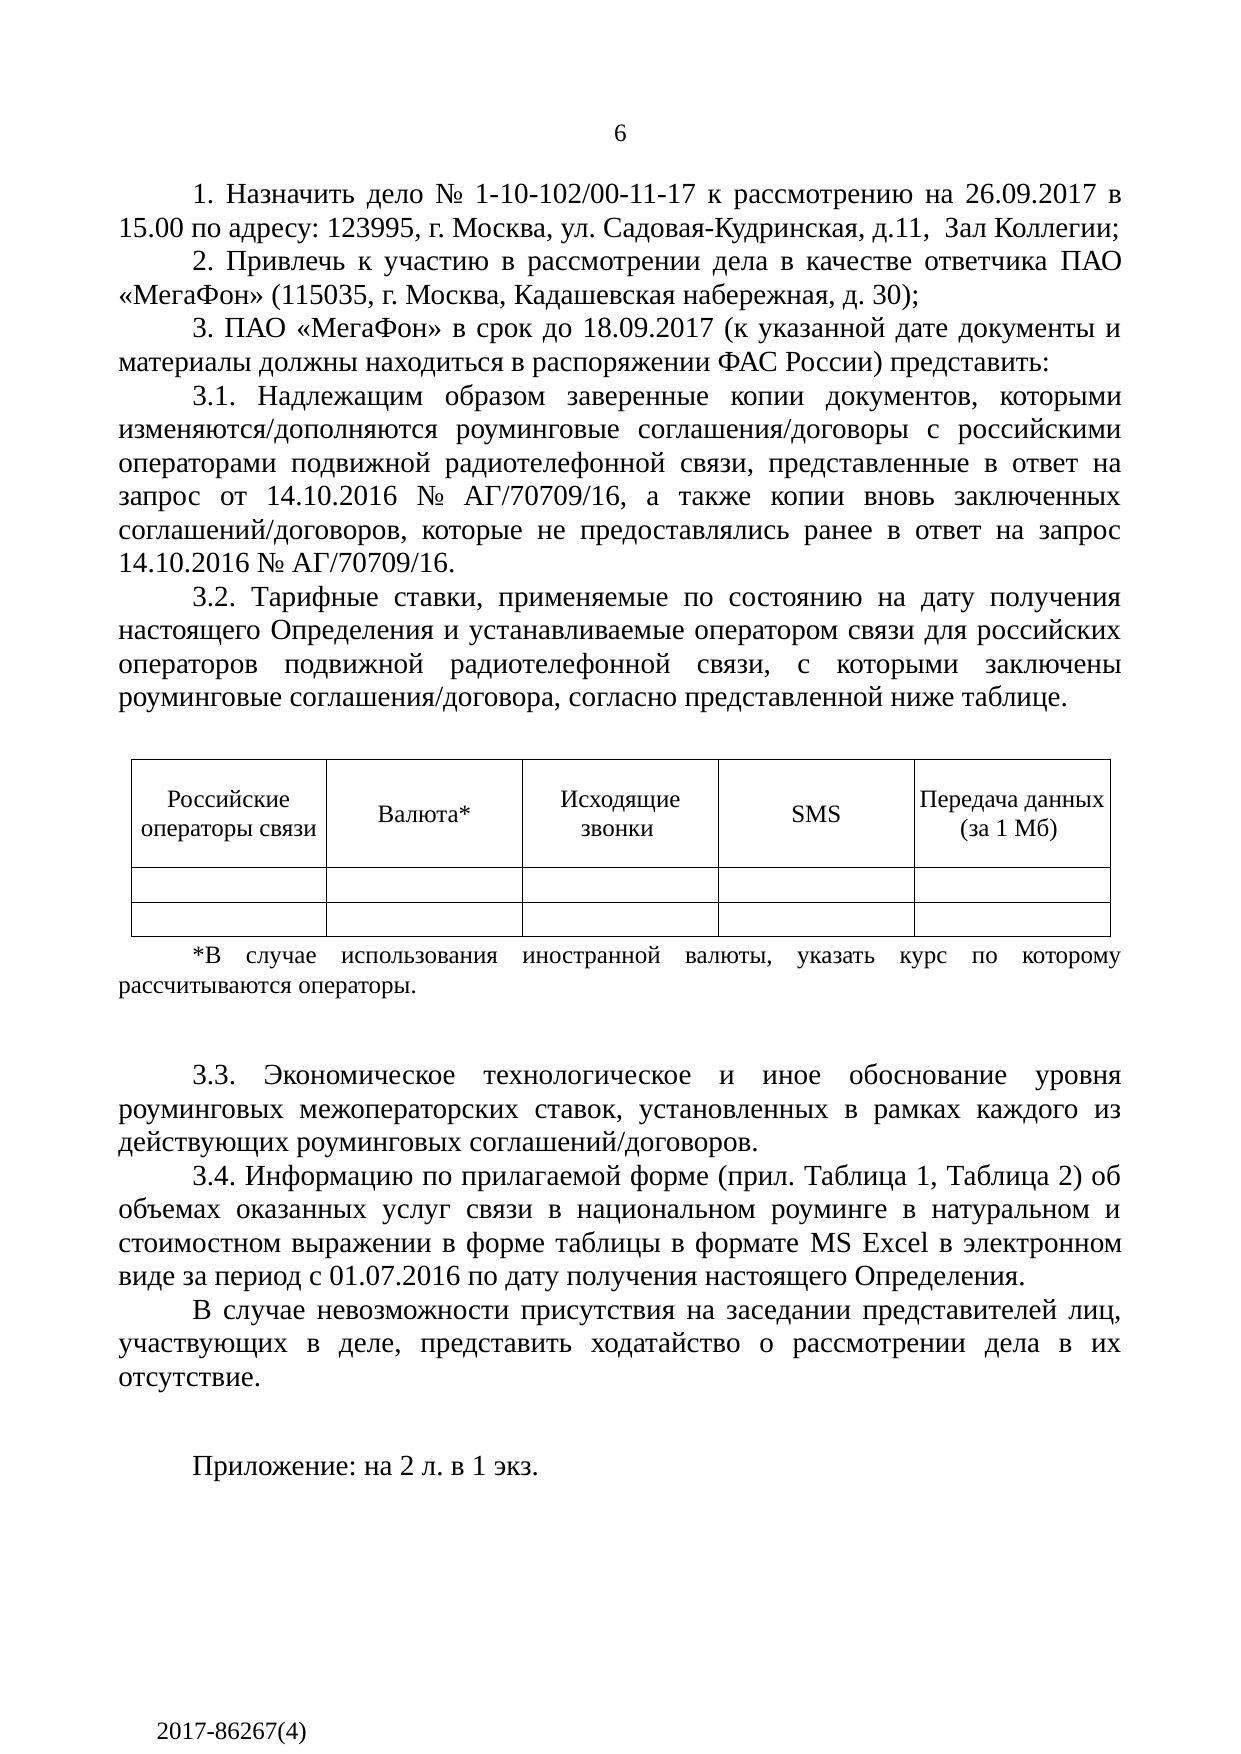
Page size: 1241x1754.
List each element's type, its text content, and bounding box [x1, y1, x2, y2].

table_cell [719, 868, 914, 902]
table_header Валюта* [327, 760, 522, 867]
table_cell [523, 868, 718, 902]
table_cell [327, 903, 522, 936]
text 2. Привлечь к участию в рассмотрении дела в качестве ответчика ПАО «МегаФон» (115035, г. Москва, Кадашевская набережная, д. 30); [118, 243, 1122, 311]
text 3.1. Надлежащим образом заверенные копии документов, которыми изменяются/дополняются роуминговые соглашения/договоры с российскими операторами подвижной радиотелефонной связи, представленные в ответ на запрос от 14.10.2016 № АГ/70709/16, а также копии вновь заключенных соглашений/договоров, которые не предоставлялись ранее в ответ на запрос 14.10.2016 № АГ/70709/16. [118, 378, 1122, 579]
table_header Российские операторы связи [132, 760, 326, 867]
table_cell [915, 903, 1110, 936]
table_header Исходящие звонки [523, 760, 718, 867]
text В случае невозможности присутствия на заседании представителей лиц, участвующих в деле, представить ходатайство о рассмотрении дела в их отсутствие. [118, 1292, 1122, 1393]
table_header Передача данных (за 1 Мб) [915, 760, 1110, 867]
text 3. ПАО «МегаФон» в срок до 18.09.2017 (к указанной дате документы и материалы должны находиться в распоряжении ФАС России) представить: [118, 311, 1122, 378]
text *В случае использования иностранной валюты, указать курс по которому рассчитываются операторы. [118, 936, 1122, 999]
text 3.3. Экономическое технологическое и иное обоснование уровня роуминговых межоператорских ставок, установленных в рамках каждого из действующих роуминговых соглашений/договоров. [118, 1057, 1122, 1158]
table_cell [523, 903, 718, 936]
table_cell [327, 868, 522, 902]
text Приложение: на 2 л. в 1 экз. [118, 1448, 1122, 1482]
table_header SMS [719, 760, 914, 867]
text 1. Назначить дело № 1-10-102/00-11-17 к рассмотрению на 26.09.2017 в 15.00 по адресу: 123995, г. Москва, ул. Садовая-Кудринская, д.11, Зал Коллегии; [118, 176, 1122, 243]
table_cell [132, 868, 326, 902]
table_cell [915, 868, 1110, 902]
text 3.2. Тарифные ставки, применяемые по состоянию на дату получения настоящего Определения и устанавливаемые оператором связи для российских операторов подвижной радиотелефонной связи, с которыми заключены роуминговые соглашения/договора, согласно представленной ниже таблице. [118, 579, 1122, 713]
table_cell [132, 903, 326, 936]
text 3.4. Информацию по прилагаемой форме (прил. Таблица 1, Таблица 2) об объемах оказанных услуг связи в национальном роуминге в натуральном и стоимостном выражении в форме таблицы в формате MS Excel в электронном виде за период с 01.07.2016 по дату получения настоящего Определения. [118, 1158, 1122, 1292]
table_cell [719, 903, 914, 936]
